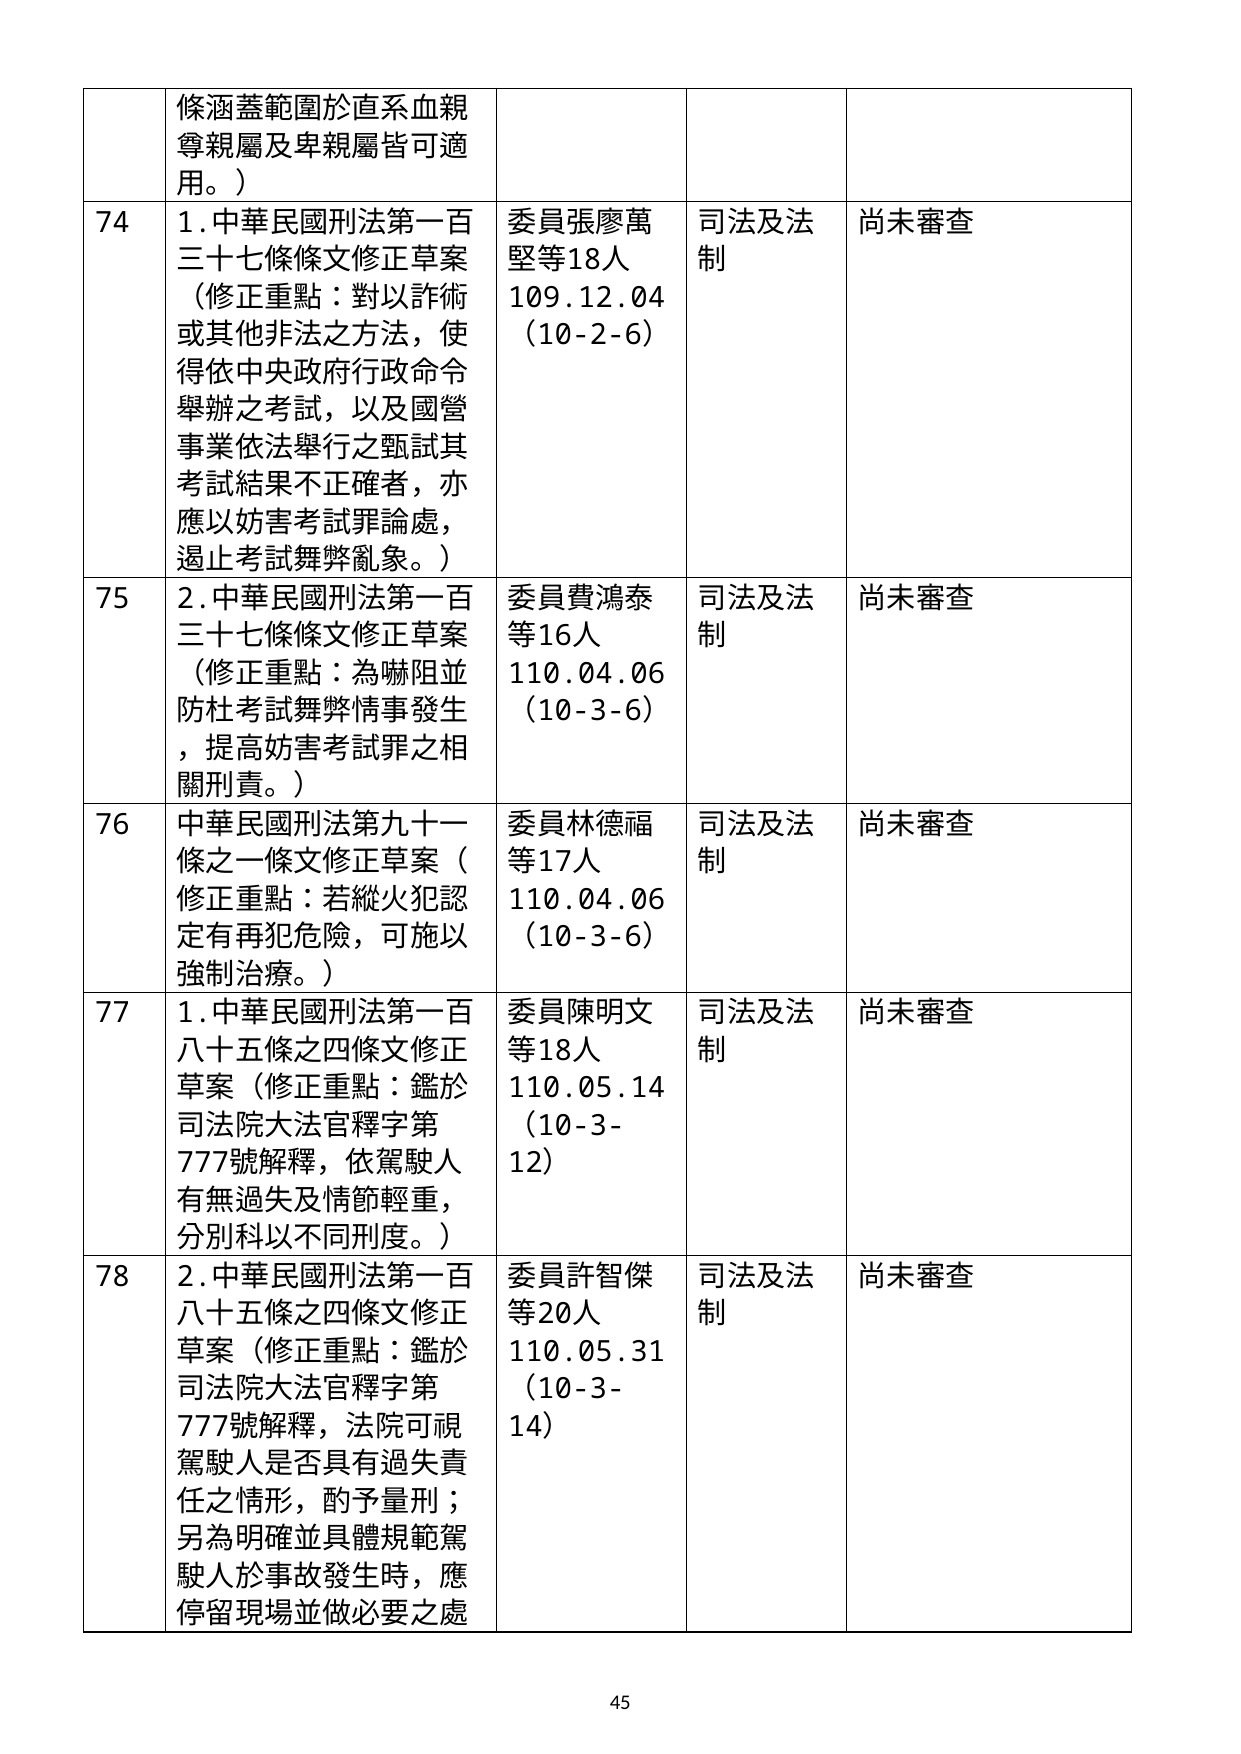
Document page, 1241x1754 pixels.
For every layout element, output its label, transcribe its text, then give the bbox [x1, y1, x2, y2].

table_cell 委員許智傑等20人 110.05.31 （10-3-14） [497, 1256, 686, 1631]
table_cell 2.中華民國刑法第一百八十五條之四條文修正草案（修正重點：鑑於司法院大法官釋字第777號解釋，法院可視駕駛人是否具有過失責任之情形，酌予量刑；另為明確並具體規範駕駛人於事故發生時，應停留現場並做必要之處 [166, 1256, 496, 1631]
table_cell 尚未審查 [847, 1256, 1131, 1631]
table_cell 尚未審查 [847, 804, 1131, 992]
table_cell 司法及法制 [687, 1256, 846, 1631]
table_cell 77 [84, 993, 165, 1255]
table_cell 74 [84, 202, 165, 577]
table_cell 78 [84, 1256, 165, 1631]
table_cell 司法及法制 [687, 202, 846, 577]
table_cell 委員陳明文等18人 110.05.14 （10-3-12） [497, 993, 686, 1255]
table_cell [497, 89, 686, 201]
table_cell 尚未審查 [847, 993, 1131, 1255]
table_cell 76 [84, 804, 165, 992]
table_cell 委員張廖萬堅等18人 109.12.04 （10-2-6） [497, 202, 686, 577]
table_cell 條涵蓋範圍於直系血親尊親屬及卑親屬皆可適用。） [166, 89, 496, 201]
table_cell 2.中華民國刑法第一百三十七條條文修正草案（修正重點：為嚇阻並防杜考試舞弊情事發生，提高妨害考試罪之相關刑責。） [166, 578, 496, 803]
table_cell 1.中華民國刑法第一百三十七條條文修正草案（修正重點：對以詐術或其他非法之方法，使得依中央政府行政命令舉辦之考試，以及國營事業依法舉行之甄試其考試結果不正確者，亦應以妨害考試罪論處，遏止考試舞弊亂象。） [166, 202, 496, 577]
table_cell 司法及法制 [687, 804, 846, 992]
table_cell 75 [84, 578, 165, 803]
table_cell 尚未審查 [847, 202, 1131, 577]
table_cell 中華民國刑法第九十一條之一條文修正草案（修正重點：若縱火犯認定有再犯危險，可施以強制治療。） [166, 804, 496, 992]
table_cell [687, 89, 846, 201]
table_cell 委員費鴻泰等16人 110.04.06 （10-3-6） [497, 578, 686, 803]
table_cell 司法及法制 [687, 993, 846, 1255]
table_cell 委員林德福等17人 110.04.06 （10-3-6） [497, 804, 686, 992]
table_cell [847, 89, 1131, 201]
table_cell 司法及法制 [687, 578, 846, 803]
table_cell 1.中華民國刑法第一百八十五條之四條文修正草案（修正重點：鑑於司法院大法官釋字第777號解釋，依駕駛人有無過失及情節輕重，分別科以不同刑度。） [166, 993, 496, 1255]
table_cell [84, 89, 165, 201]
table_cell 尚未審查 [847, 578, 1131, 803]
